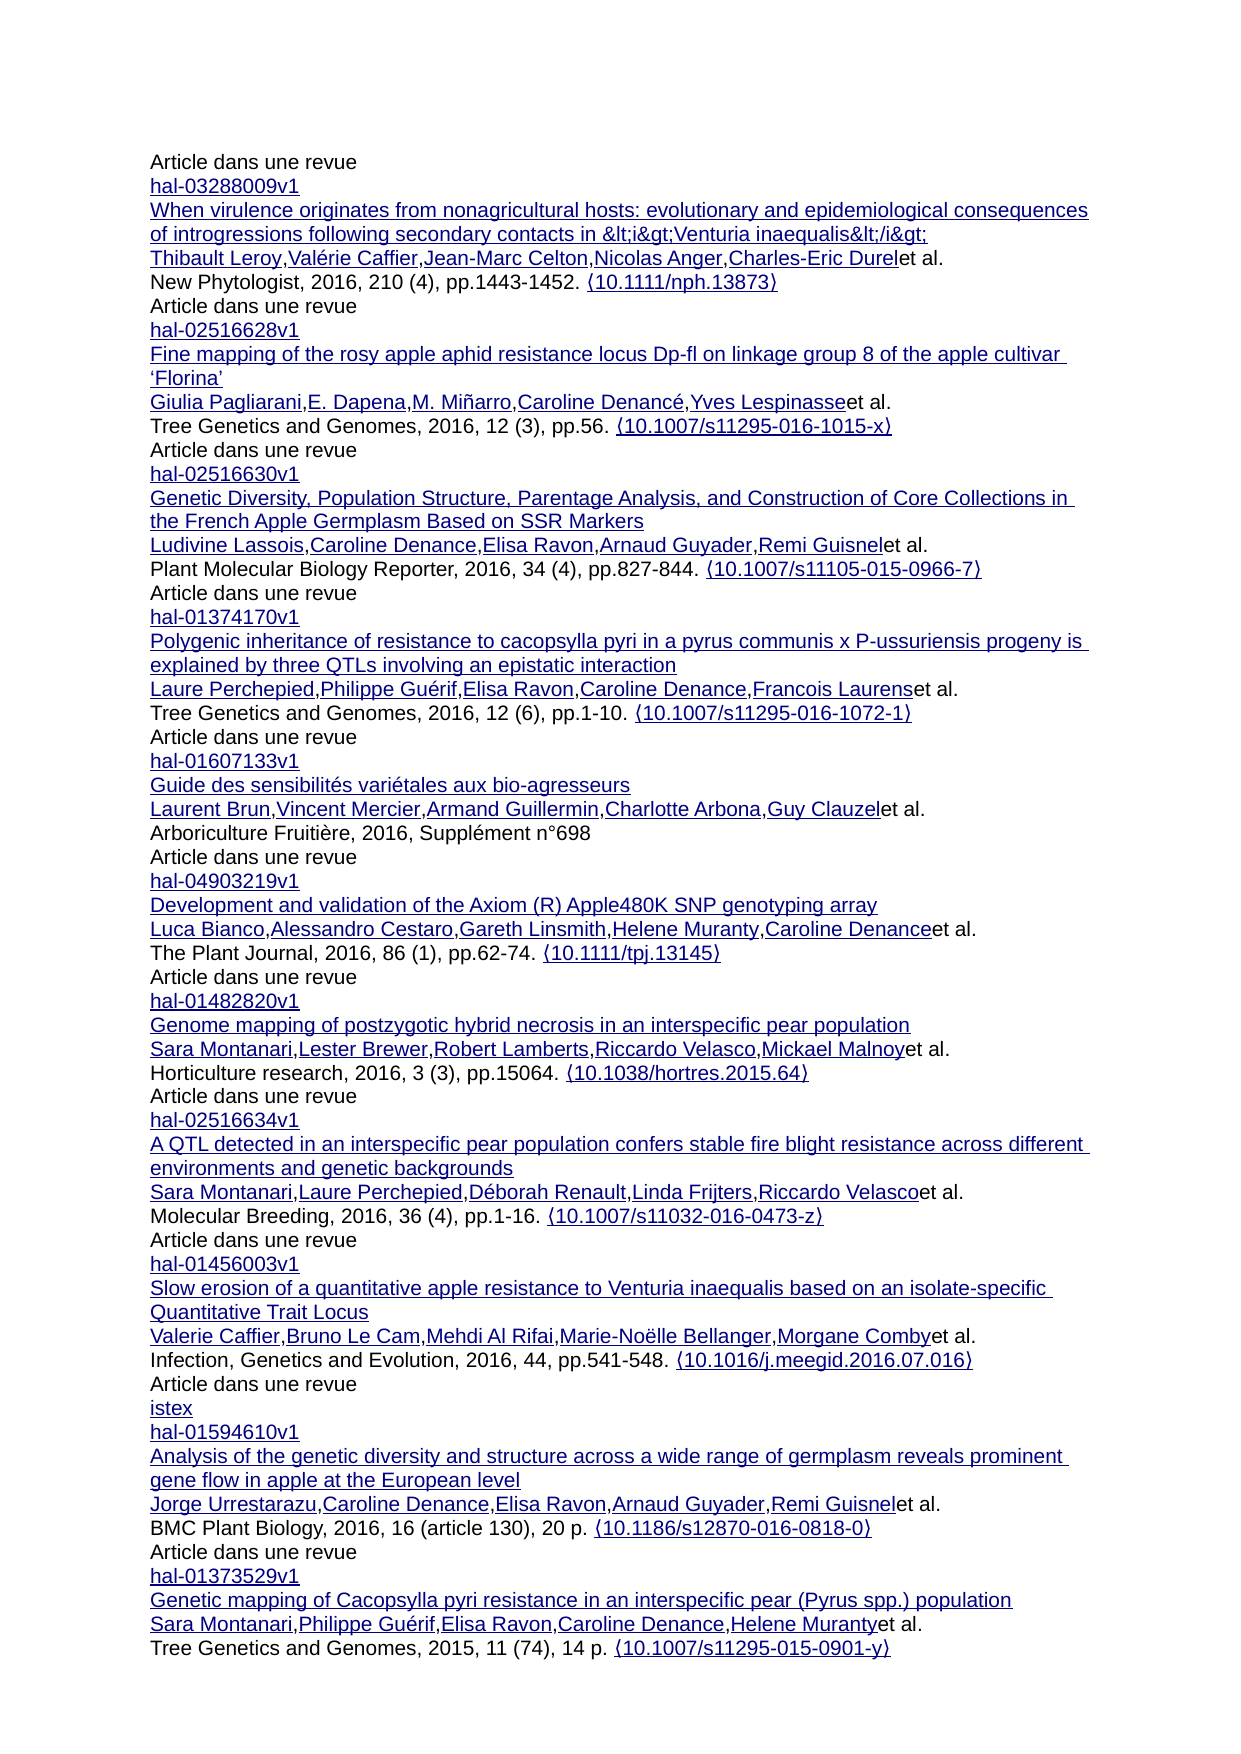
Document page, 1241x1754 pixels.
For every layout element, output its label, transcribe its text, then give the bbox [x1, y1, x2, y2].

table_cell Slow erosion of a quantitative apple resistance to Venturia inaequalis based on an isolate-specific Quantitative Trait Locus Valerie Caffier,Bruno Le Cam,Mehdi Al Rifai,Marie-Noëlle Bellanger,Morgane Combyet al. Infection, Genetics and Evolution, 2016, 44, pp.541-548. ⟨10.1016/j.meegid.2016.07.016⟩ Article dans une revue istex hal-01594610v1 [150, 1276, 1090, 1444]
table_cell A QTL detected in an interspecific pear population confers stable fire blight resistance across different [150, 1132, 1090, 1153]
table_cell Fine mapping of the rosy apple aphid resistance locus Dp-fl on linkage group 8 of the apple cultivar ‘Florina’ Giulia Pagliarani,E. Dapena,M. Miñarro,Caroline Denancé,Yves Lespinasseet al. Tree Genetics and Genomes, 2016, 12 (3), pp.56. ⟨10.1007/s11295-016-1015-x⟩ Article dans une revue hal-02516630v1 [150, 342, 1090, 485]
table_cell When virulence originates from nonagricultural hosts: evolutionary and epidemiological consequences of introgressions following secondary contacts in &lt;i&gt;Venturia inaequalis&lt;/i&gt; Thibault Leroy,Valérie Caffier,Jean-Marc Celton,Nicolas Anger,Charles-Eric Durelet al. New Phytologist, 2016, 210 (4), pp.1443-1452. ⟨10.1111/nph.13873⟩ Article dans une revue hal-02516628v1 [150, 198, 1090, 342]
table_cell Analysis of the genetic diversity and structure across a wide range of germplasm reveals prominent gene flow in apple at the European level Jorge Urrestarazu,Caroline Denance,Elisa Ravon,Arnaud Guyader,Remi Guisnelet al. BMC Plant Biology, 2016, 16 (article 130), 20 p. ⟨10.1186/s12870-016-0818-0⟩ Article dans une revue hal-01373529v1 [150, 1444, 1090, 1587]
table_cell Genetic mapping of Cacopsylla pyri resistance in an interspecific pear (Pyrus spp.) population Sara Montanari,Philippe Guérif,Elisa Ravon,Caroline Denance,Helene Murantyet al. Tree Genetics and Genomes, 2015, 11 (74), 14 p. ⟨10.1007/s11295-015-0901-y⟩ [150, 1588, 1090, 1659]
table_cell environments and genetic backgrounds Sara Montanari,Laure Perchepied,Déborah Renault,Linda Frijters,Riccardo Velascoet al. Molecular Breeding, 2016, 36 (4), pp.1-16. ⟨10.1007/s11032-016-0473-z⟩ Article dans une revue hal-01456003v1 [150, 1154, 1090, 1276]
table_cell Guide des sensibilités variétales aux bio-agresseurs Laurent Brun,Vincent Mercier,Armand Guillermin,Charlotte Arbona,Guy Clauzelet al. Arboriculture Fruitière, 2016, Supplément n°698 Article dans une revue hal-04903219v1 [150, 773, 1090, 893]
table_cell Article dans une revue hal-03288009v1 [150, 150, 1090, 198]
table_cell Genome mapping of postzygotic hybrid necrosis in an interspecific pear population Sara Montanari,Lester Brewer,Robert Lamberts,Riccardo Velasco,Mickael Malnoyet al. Horticulture research, 2016, 3 (3), pp.15064. ⟨10.1038/hortres.2015.64⟩ Article dans une revue hal-02516634v1 [150, 1013, 1090, 1132]
table_cell Genetic Diversity, Population Structure, Parentage Analysis, and Construction of Core Collections in the French Apple Germplasm Based on SSR Markers Ludivine Lassois,Caroline Denance,Elisa Ravon,Arnaud Guyader,Remi Guisnelet al. Plant Molecular Biology Reporter, 2016, 34 (4), pp.827-844. ⟨10.1007/s11105-015-0966-7⟩ Article dans une revue hal-01374170v1 [150, 485, 1090, 629]
table_cell Polygenic inheritance of resistance to cacopsylla pyri in a pyrus communis x P-ussuriensis progeny is explained by three QTLs involving an epistatic interaction Laure Perchepied,Philippe Guérif,Elisa Ravon,Caroline Denance,Francois Laurenset al. Tree Genetics and Genomes, 2016, 12 (6), pp.1-10. ⟨10.1007/s11295-016-1072-1⟩ Article dans une revue hal-01607133v1 [150, 629, 1090, 773]
table_cell Development and validation of the Axiom (R) Apple480K SNP genotyping array Luca Bianco,Alessandro Cestaro,Gareth Linsmith,Helene Muranty,Caroline Denanceet al. The Plant Journal, 2016, 86 (1), pp.62-74. ⟨10.1111/tpj.13145⟩ Article dans une revue hal-01482820v1 [150, 893, 1090, 1012]
